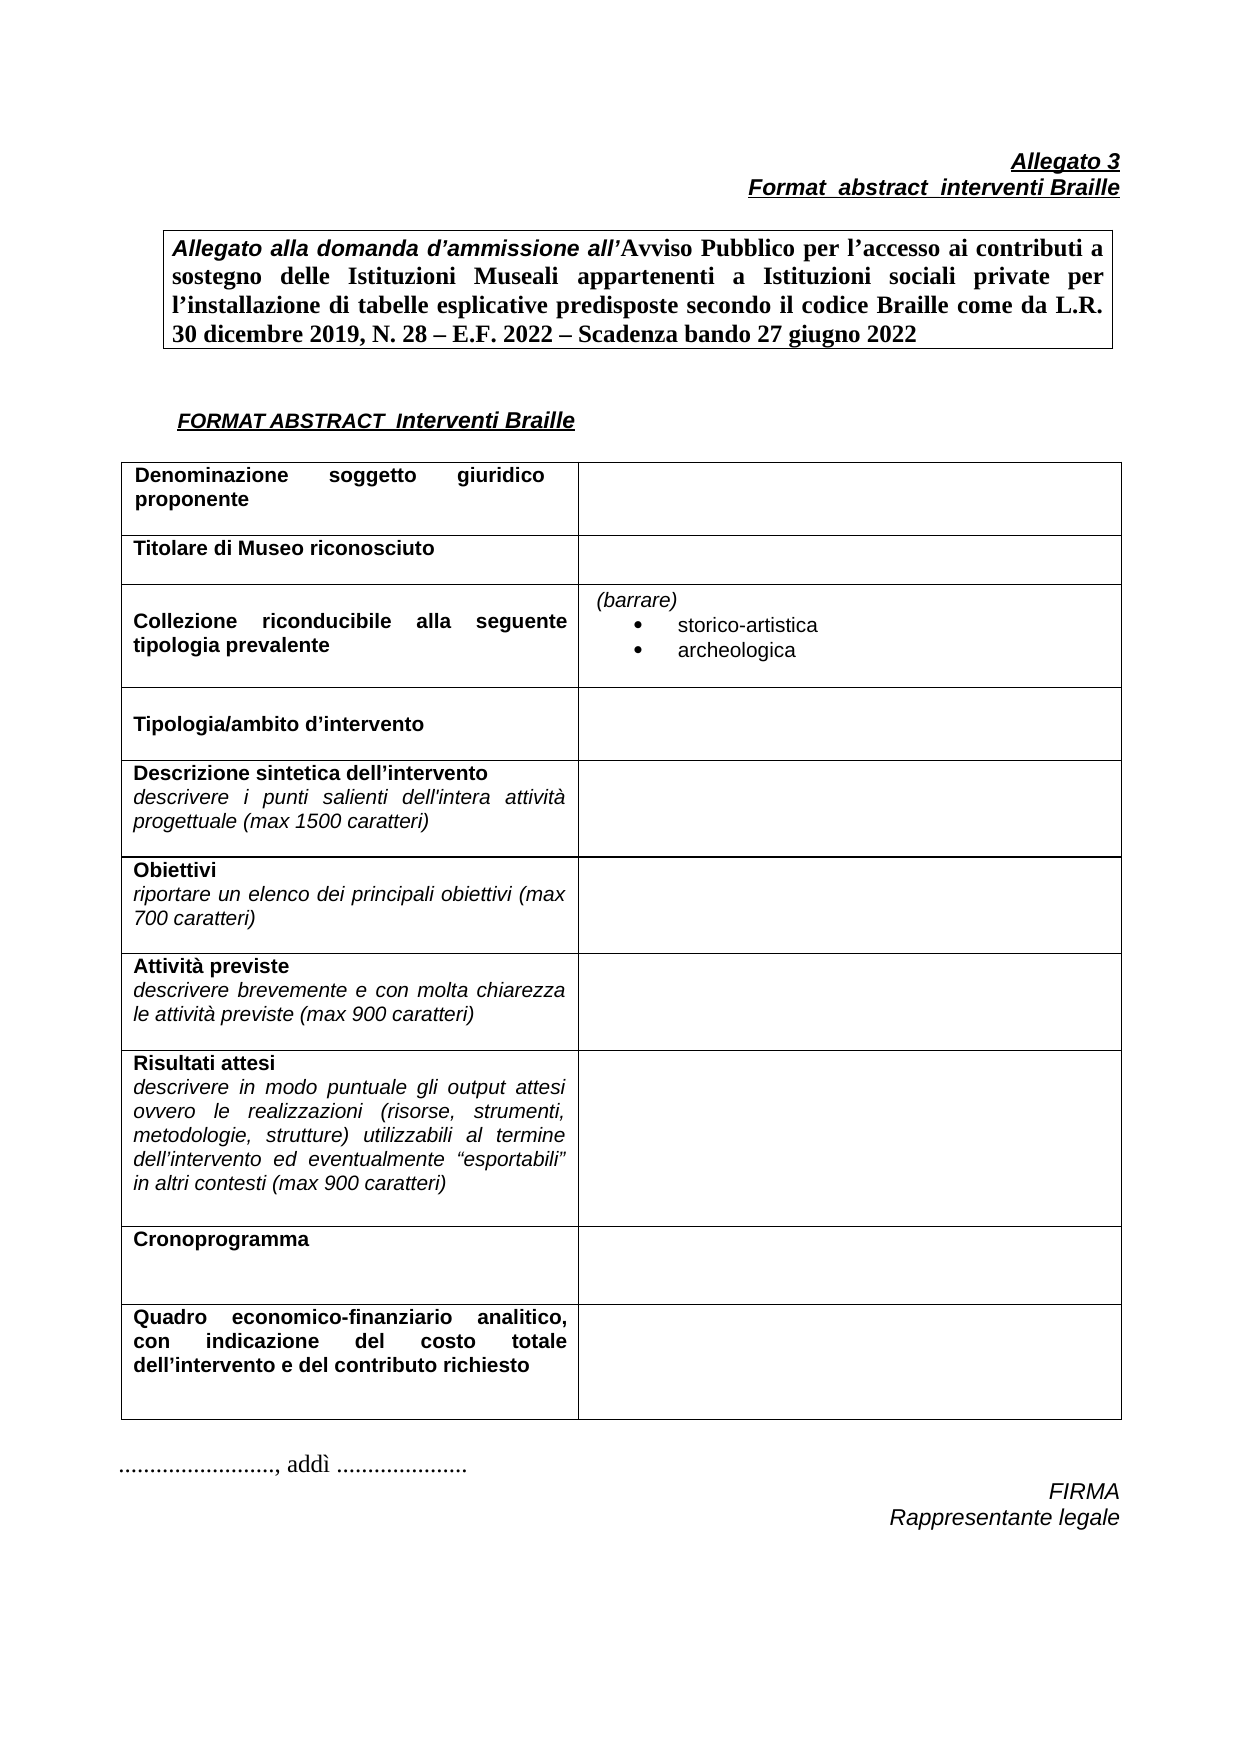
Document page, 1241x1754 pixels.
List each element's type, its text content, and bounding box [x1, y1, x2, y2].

table_cell Obiettivi riportare un elenco dei principali obiettivi (max 700 caratteri) [122, 858, 578, 953]
text Allegato alla domanda d’ammissione all’Avviso Pubblico per l’accesso ai contributi a sostegno delle Istituzioni Museali appartenenti a Istituzioni sociali private per l’installazione di tabelle esplicative predisposte secondo il codice Braille come da L.R. 30 dicembre 2019, N. 28 – E.F. 2022 – Scadenza bando 27 giugno 2022 [164, 231, 1112, 348]
text Allegato 3 [487, 148, 1122, 174]
table_header [579, 463, 1121, 534]
table_cell [579, 954, 1121, 1050]
table_cell Tipologia/ambito d’intervento [122, 688, 578, 759]
text Rappresentante legale [118, 1504, 1122, 1531]
table_cell [579, 761, 1121, 856]
table_cell Attività previste descrivere brevemente e con molta chiarezza le attività previste (max 900 caratteri) [122, 954, 578, 1050]
table_cell Risultati attesi descrivere in modo puntuale gli output attesi ovvero le realizzazioni (risorse, strumenti, metodologie, strutture) utilizzabili al termine dell’intervento ed eventualmente “esportabili” in altri contesti (max 900 caratteri) [122, 1051, 578, 1226]
text Format_abstract_interventi Braille [487, 174, 1122, 200]
table_header Denominazione soggetto giuridico proponente [122, 463, 578, 534]
table_cell [579, 688, 1121, 759]
table_cell [579, 1051, 1121, 1226]
table_cell [579, 1227, 1121, 1303]
table_cell Descrizione sintetica dell’intervento descrivere i punti salienti dell'intera attività progettuale (max 1500 caratteri) [122, 761, 578, 856]
text ........................., addì ..................... [118, 1449, 1122, 1478]
table_cell Quadro economico-finanziario analitico, con indicazione del costo totale dell’intervento e del contributo richiesto [122, 1305, 578, 1419]
table_cell [579, 1305, 1121, 1419]
text FIRMA [118, 1478, 1122, 1504]
table_cell [579, 858, 1121, 953]
text FORMAT ABSTRACT Interventi Braille [177, 407, 1122, 433]
table_cell Cronoprogramma [122, 1227, 578, 1303]
table_cell Titolare di Museo riconosciuto [122, 536, 578, 583]
table_cell Collezione riconducibile alla seguente tipologia prevalente [122, 585, 578, 687]
table_cell [579, 536, 1121, 583]
table_cell (barrare) storico-artistica archeologica [579, 585, 1121, 687]
